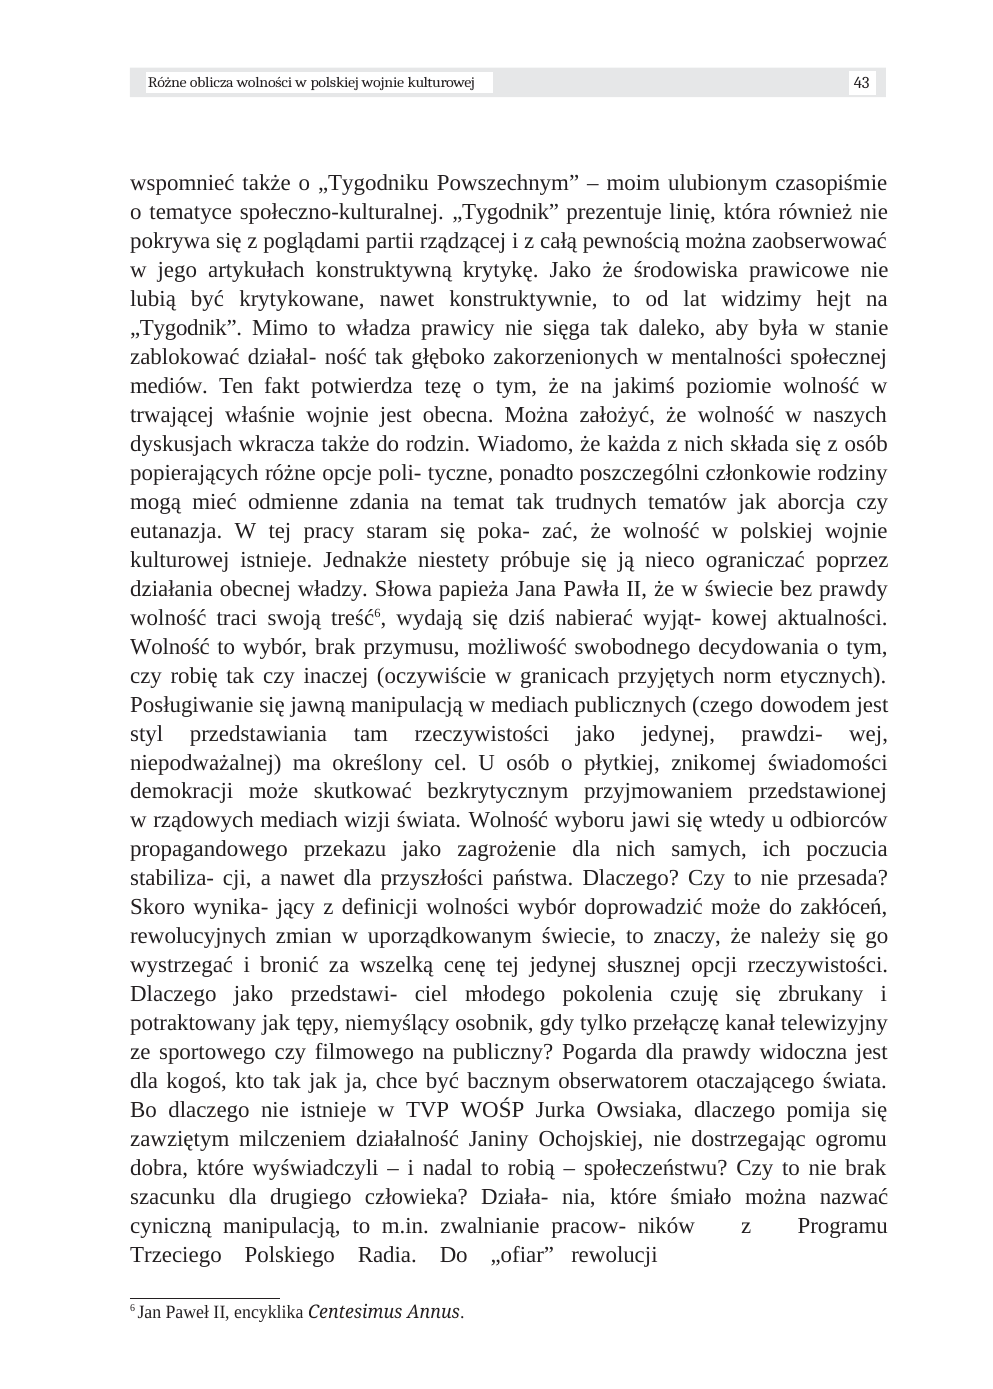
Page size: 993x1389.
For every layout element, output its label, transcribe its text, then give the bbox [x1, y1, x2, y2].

text wspomnieć także o „Tygodniku Powszechnym” – moim ulubionym czasopiśmie o tematyce społeczno-kulturalnej. „Tygodnik” prezentuje linię, która również nie pokrywa się z poglądami partii rządzącej i z całą pewnością można zaobserwować w jego artykułach konstruktywną krytykę. Jako że środowiska prawicowe nie lubią być krytykowane, nawet konstruktywnie, to od lat widzimy hejt na „Tygodnik”. Mimo to władza prawicy nie sięga tak daleko, aby była w stanie zablokować działal- ność tak głęboko zakorzenionych w mentalności społecznej mediów. Ten fakt potwierdza tezę o tym, że na jakimś poziomie wolność w trwającej właśnie wojnie jest obecna. Można założyć, że wolność w naszych dyskusjach wkracza także do rodzin. Wiadomo, że każda z nich składa się z osób popierających różne opcje poli- tyczne, ponadto poszczególni członkowie rodziny mogą mieć odmienne zdania na temat tak trudnych tematów jak aborcja czy eutanazja. W tej pracy staram się poka- zać, że wolność w polskiej wojnie kulturowej istnieje. Jednakże niestety próbuje się ją nieco ograniczać poprzez działania obecnej władzy. Słowa papieża Jana Pawła II, że w świecie bez prawdy wolność traci swoją treść6, wydają się dziś nabierać wyjąt- kowej aktualności. Wolność to wybór, brak przymusu, możliwość swobodnego decydowania o tym, czy robię tak czy inaczej (oczywiście w granicach przyjętych norm etycznych). Posługiwanie się jawną manipulacją w mediach publicznych (czego dowodem jest styl przedstawiania tam rzeczywistości jako jedynej, prawdzi- wej, niepodważalnej) ma określony cel. U osób o płytkiej, znikomej świadomości demokracji może skutkować bezkrytycznym przyjmowaniem przedstawionej w rządowych mediach wizji świata. Wolność wyboru jawi się wtedy u odbiorców propagandowego przekazu jako zagrożenie dla nich samych, ich poczucia stabiliza- cji, a nawet dla przyszłości państwa. Dlaczego? Czy to nie przesada? Skoro wynika- jący z definicji wolności wybór doprowadzić może do zakłóceń, rewolucyjnych zmian w uporządkowanym świecie, to znaczy, że należy się go wystrzegać i bronić za wszelką cenę tej jedynej słusznej opcji rzeczywistości. Dlaczego jako przedstawi- ciel młodego pokolenia czuję się zbrukany i potraktowany jak tępy, niemyślący osobnik, gdy tylko przełączę kanał telewizyjny ze sportowego czy filmowego na publiczny? Pogarda dla prawdy widoczna jest dla kogoś, kto tak jak ja, chce być bacznym obserwatorem otaczającego świata. Bo dlaczego nie istnieje w TVP WOŚP Jurka Owsiaka, dlaczego pomija się zawziętym milczeniem działalność Janiny Ochojskiej, nie dostrzegając ogromu dobra, które wyświadczyli – i nadal to robią – społeczeństwu? Czy to nie brak szacunku dla drugiego człowieka? Działa- nia, które śmiało można nazwać cyniczną manipulacją, to m.in. zwalnianie pracow- ników z Programu Trzeciego Polskiego Radia. Do „ofiar” rewolucji [130, 169, 888, 1267]
text 6 Jan Paweł II, encyklika Centesimus Annus. [130, 1297, 899, 1324]
